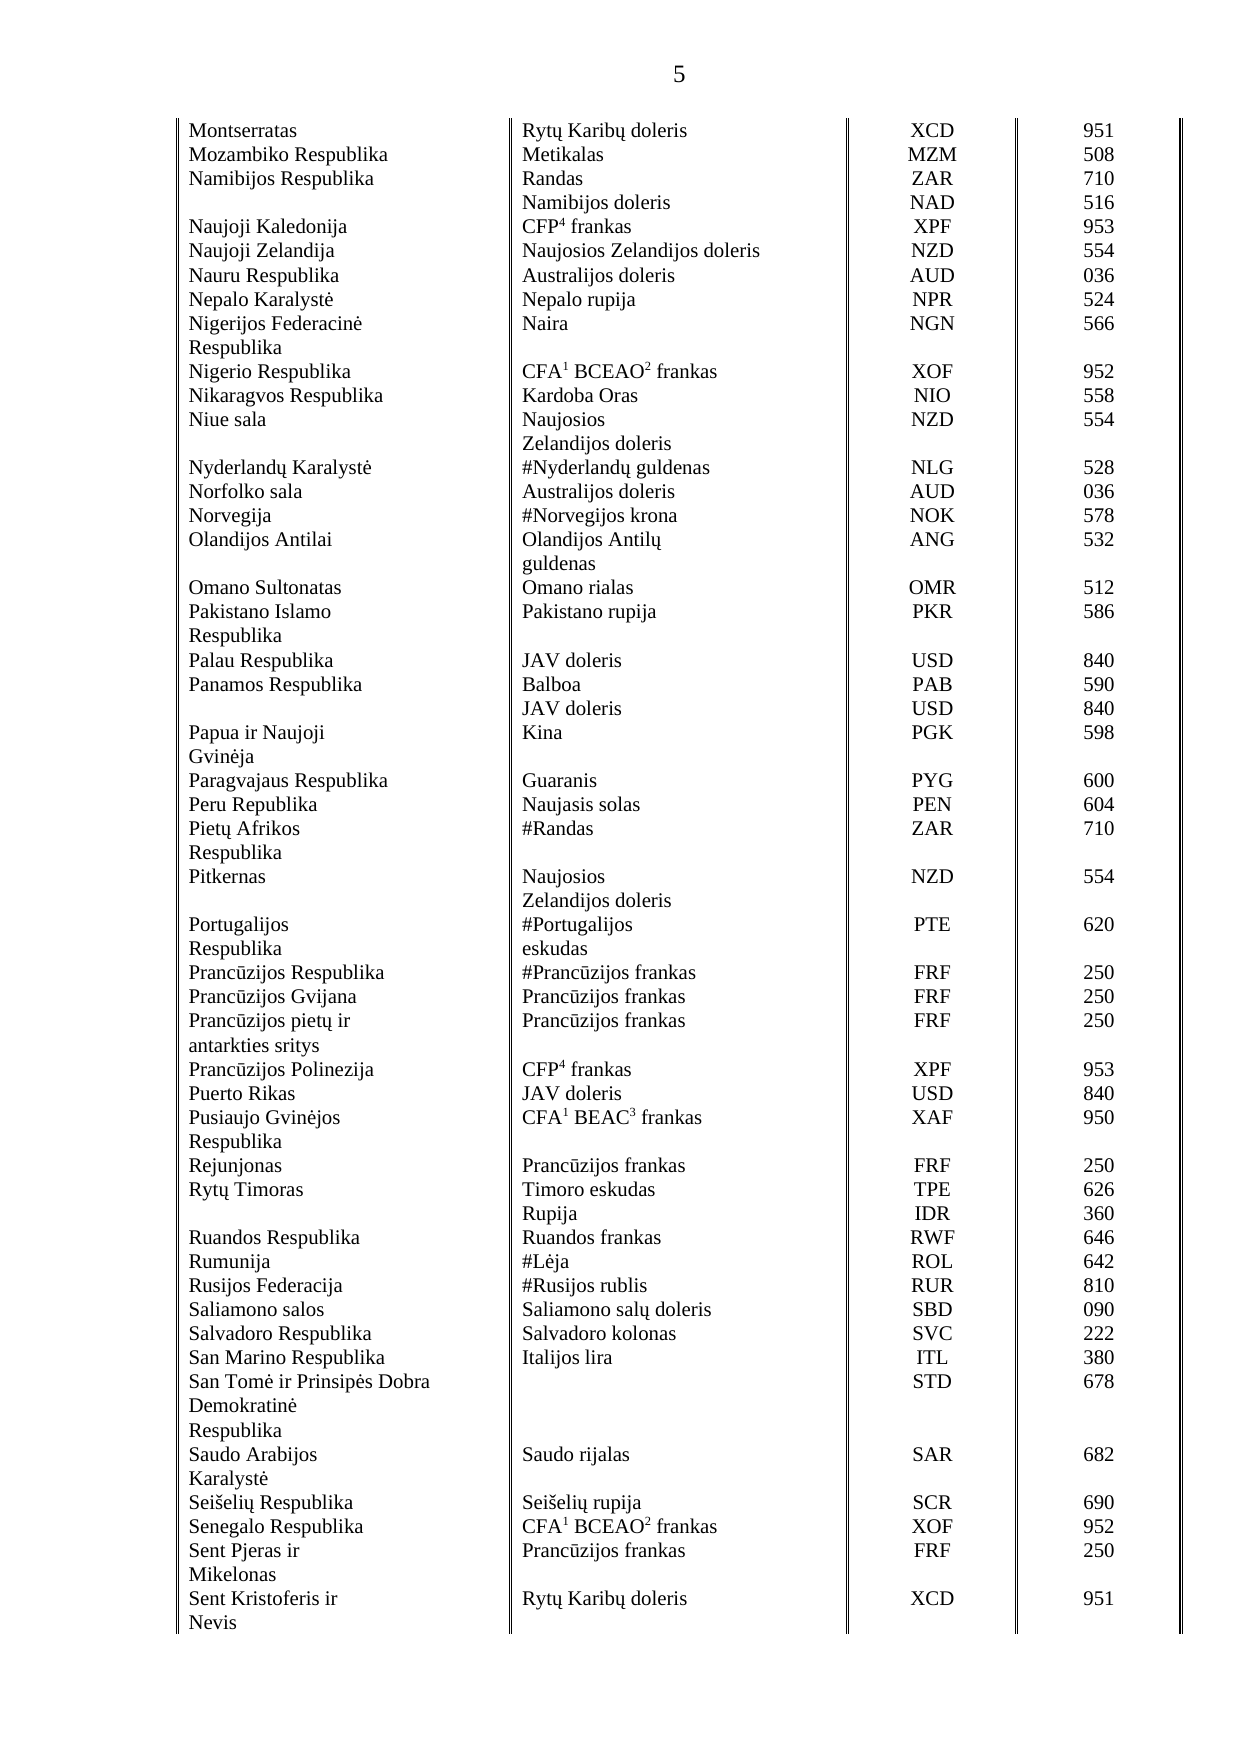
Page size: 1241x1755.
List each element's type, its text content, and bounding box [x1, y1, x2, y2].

table_cell 250 [1018, 1153, 1179, 1177]
table_cell Prancūzijos frankas [512, 1153, 846, 1177]
table_cell #Nyderlandų guldenas [512, 455, 846, 479]
table_cell Timoro eskudas [512, 1177, 846, 1201]
table_cell FRF [849, 1009, 1015, 1032]
table_cell [1018, 1466, 1179, 1490]
table_cell [849, 744, 1015, 768]
table_cell Senegalo Respublika [179, 1514, 509, 1538]
table_cell 586 [1018, 599, 1179, 623]
table_cell [512, 744, 846, 768]
table_cell Naujosios Zelandijos doleris [512, 239, 846, 262]
table_cell Papua ir Naujoji [179, 720, 509, 744]
table_cell [512, 1129, 846, 1153]
table_cell SBD [849, 1297, 1015, 1321]
table_cell Kina [512, 720, 846, 744]
table_cell 604 [1018, 792, 1179, 816]
table_cell CFA1 BCEAO2 frankas [512, 1514, 846, 1538]
table_cell AUD [849, 263, 1015, 287]
table_cell [179, 190, 509, 214]
table_cell ZAR [849, 816, 1015, 840]
table_cell 840 [1018, 648, 1179, 672]
table_cell Salvadoro Respublika [179, 1321, 509, 1345]
table_cell Norvegija [179, 503, 509, 527]
table_cell [849, 936, 1015, 960]
table_cell PEN [849, 792, 1015, 816]
table_cell 554 [1018, 407, 1179, 431]
table_cell [1018, 888, 1179, 912]
table_cell 532 [1018, 527, 1179, 551]
table_cell 952 [1018, 1514, 1179, 1538]
table_cell Mikelonas [179, 1562, 509, 1586]
table_cell 642 [1018, 1249, 1179, 1273]
table_cell FRF [849, 1538, 1015, 1562]
table_cell Nauru Respublika [179, 263, 509, 287]
table_cell [849, 1129, 1015, 1153]
table_cell 678 [1018, 1369, 1179, 1417]
table_cell PTE [849, 912, 1015, 936]
table_cell 524 [1018, 287, 1179, 311]
table_cell antarkties sritys [179, 1033, 509, 1057]
table_cell ANG [849, 527, 1015, 551]
table_cell Rytų Karibų doleris [512, 1586, 846, 1610]
table_cell 578 [1018, 503, 1179, 527]
table_cell MZM [849, 142, 1015, 166]
table_cell ROL [849, 1249, 1015, 1273]
table_cell 554 [1018, 864, 1179, 888]
table_cell Sent Kristoferis ir [179, 1586, 509, 1610]
table_cell 554 [1018, 239, 1179, 262]
table_cell XOF [849, 1514, 1015, 1538]
table_cell 682 [1018, 1442, 1179, 1466]
table_cell Prancūzijos frankas [512, 984, 846, 1008]
table_cell 360 [1018, 1201, 1179, 1225]
table_cell eskudas [512, 936, 846, 960]
table_cell Nevis [179, 1610, 509, 1634]
table_cell San Marino Respublika [179, 1345, 509, 1369]
table_cell IDR [849, 1201, 1015, 1225]
table_cell Prancūzijos frankas [512, 1009, 846, 1032]
table_cell FRF [849, 984, 1015, 1008]
table_cell [849, 431, 1015, 455]
table_cell Pietų Afrikos [179, 816, 509, 840]
table_cell Guaranis [512, 768, 846, 792]
table_cell RWF [849, 1225, 1015, 1249]
table_cell Nikaragvos Respublika [179, 383, 509, 407]
table_cell Rusijos Federacija [179, 1273, 509, 1297]
table_cell 590 [1018, 672, 1179, 696]
table_cell Prancūzijos Gvijana [179, 984, 509, 1008]
table_cell Respublika [179, 335, 509, 359]
table_cell 840 [1018, 1081, 1179, 1105]
table_cell FRF [849, 960, 1015, 984]
table_cell #Rusijos rublis [512, 1273, 846, 1297]
table_cell 950 [1018, 1105, 1179, 1129]
table_cell 528 [1018, 455, 1179, 479]
table_cell OMR [849, 575, 1015, 599]
table_cell Metikalas [512, 142, 846, 166]
table_cell Zelandijos doleris [512, 888, 846, 912]
table_cell [179, 431, 509, 455]
table_cell 646 [1018, 1225, 1179, 1249]
table_cell Panamos Respublika [179, 672, 509, 696]
table_cell Pakistano Islamo [179, 599, 509, 623]
table_cell [512, 1466, 846, 1490]
table_cell [1018, 1129, 1179, 1153]
table_cell [849, 335, 1015, 359]
table_cell 710 [1018, 816, 1179, 840]
table_cell [512, 335, 846, 359]
table_cell Naujosios [512, 407, 846, 431]
table_cell Salvadoro kolonas [512, 1321, 846, 1345]
table_cell Montserratas [179, 118, 509, 142]
table_cell 508 [1018, 142, 1179, 166]
table_cell SVC [849, 1321, 1015, 1345]
table_cell 380 [1018, 1345, 1179, 1369]
table_cell 036 [1018, 263, 1179, 287]
table_cell Zelandijos doleris [512, 431, 846, 455]
table_cell Respublika [179, 624, 509, 647]
table_cell RUR [849, 1273, 1015, 1297]
table_cell 626 [1018, 1177, 1179, 1201]
table_cell 620 [1018, 912, 1179, 936]
table_cell Australijos doleris [512, 263, 846, 287]
table_cell Kardoba Oras [512, 383, 846, 407]
table_cell [1018, 335, 1179, 359]
table_cell 222 [1018, 1321, 1179, 1345]
table_cell Namibijos doleris [512, 190, 846, 214]
table_cell XCD [849, 118, 1015, 142]
table_cell Nepalo rupija [512, 287, 846, 311]
table_cell 558 [1018, 383, 1179, 407]
table_cell Sent Pjeras ir [179, 1538, 509, 1562]
table_cell Respublika [179, 1418, 509, 1442]
table_cell Prancūzijos Respublika [179, 960, 509, 984]
table_cell [849, 1610, 1015, 1634]
table_cell 600 [1018, 768, 1179, 792]
table_cell Saudo rijalas [512, 1442, 846, 1466]
table_cell [512, 1562, 846, 1586]
table_cell Nigerio Respublika [179, 359, 509, 383]
table_cell Namibijos Respublika [179, 166, 509, 190]
table_cell XPF [849, 214, 1015, 238]
table_cell CFP4 frankas [512, 214, 846, 238]
table_cell Nigerijos Federacinė [179, 311, 509, 335]
table_cell Palau Respublika [179, 648, 509, 672]
table_cell CFA1 BCEAO2 frankas [512, 359, 846, 383]
table_cell Saudo Arabijos [179, 1442, 509, 1466]
table_cell PYG [849, 768, 1015, 792]
table_cell Nepalo Karalystė [179, 287, 509, 311]
table_cell Pusiaujo Gvinėjos [179, 1105, 509, 1129]
table_cell 250 [1018, 960, 1179, 984]
table_cell JAV doleris [512, 1081, 846, 1105]
table_cell Italijos lira [512, 1345, 846, 1369]
table_cell Ruandos frankas [512, 1225, 846, 1249]
table_cell [1018, 1610, 1179, 1634]
table_cell NLG [849, 455, 1015, 479]
table_cell [179, 696, 509, 720]
table_cell [1018, 840, 1179, 864]
table_cell Omano rialas [512, 575, 846, 599]
table_cell Olandijos Antilų [512, 527, 846, 551]
table_cell NPR [849, 287, 1015, 311]
table_cell 810 [1018, 1273, 1179, 1297]
table_cell NGN [849, 311, 1015, 335]
table_cell [179, 888, 509, 912]
table_cell 952 [1018, 359, 1179, 383]
table_cell 710 [1018, 166, 1179, 190]
table_cell Mozambiko Respublika [179, 142, 509, 166]
table_cell Paragvajaus Respublika [179, 768, 509, 792]
table_cell XOF [849, 359, 1015, 383]
table_cell SCR [849, 1490, 1015, 1514]
table_cell JAV doleris [512, 648, 846, 672]
table_cell [512, 840, 846, 864]
table_cell Seišelių rupija [512, 1490, 846, 1514]
table_cell [1018, 551, 1179, 575]
table_cell [1018, 1562, 1179, 1586]
table_cell PKR [849, 599, 1015, 623]
table_cell CFP4 frankas [512, 1057, 846, 1081]
table_cell Gvinėja [179, 744, 509, 768]
table_cell NZD [849, 407, 1015, 431]
table_cell 566 [1018, 311, 1179, 335]
table_cell Naira [512, 311, 846, 335]
table_cell ITL [849, 1345, 1015, 1369]
table_cell 250 [1018, 984, 1179, 1008]
table_cell USD [849, 648, 1015, 672]
table_cell Naujoji Kaledonija [179, 214, 509, 238]
table_cell [512, 1418, 846, 1442]
table_cell NZD [849, 864, 1015, 888]
table_cell [1018, 744, 1179, 768]
table_cell 090 [1018, 1297, 1179, 1321]
table_cell [849, 1418, 1015, 1442]
table_cell ZAR [849, 166, 1015, 190]
table_cell [1018, 431, 1179, 455]
table_cell [512, 1369, 846, 1417]
table_cell Australijos doleris [512, 479, 846, 503]
table_cell [1018, 624, 1179, 647]
table_cell #Prancūzijos frankas [512, 960, 846, 984]
table_cell [849, 624, 1015, 647]
table_cell [179, 1201, 509, 1225]
table_cell Rejunjonas [179, 1153, 509, 1177]
table_cell Respublika [179, 840, 509, 864]
table_cell Naujoji Zelandija [179, 239, 509, 262]
table_cell guldenas [512, 551, 846, 575]
table_cell PGK [849, 720, 1015, 744]
table_cell PAB [849, 672, 1015, 696]
table_cell USD [849, 696, 1015, 720]
table_cell Randas [512, 166, 846, 190]
table_cell Pakistano rupija [512, 599, 846, 623]
table_cell Rytų Karibų doleris [512, 118, 846, 142]
table_cell Naujasis solas [512, 792, 846, 816]
table_cell [512, 1033, 846, 1057]
table_cell Respublika [179, 1129, 509, 1153]
table_cell Rumunija [179, 1249, 509, 1273]
table_cell #Randas [512, 816, 846, 840]
table_cell Saliamono salos [179, 1297, 509, 1321]
table_cell Nyderlandų Karalystė [179, 455, 509, 479]
table_cell Rytų Timoras [179, 1177, 509, 1201]
table_cell NAD [849, 190, 1015, 214]
table_cell JAV doleris [512, 696, 846, 720]
table_cell Karalystė [179, 1466, 509, 1490]
table_cell [849, 888, 1015, 912]
table_cell San Tomė ir Prinsipės Dobra Demokratinė [179, 1369, 509, 1417]
table_cell 516 [1018, 190, 1179, 214]
table_cell Seišelių Respublika [179, 1490, 509, 1514]
table_cell [849, 1033, 1015, 1057]
table_cell [1018, 1033, 1179, 1057]
table_cell [179, 551, 509, 575]
table_cell 036 [1018, 479, 1179, 503]
table_cell 840 [1018, 696, 1179, 720]
table_cell Portugalijos [179, 912, 509, 936]
table_cell [1018, 936, 1179, 960]
table_cell Prancūzijos pietų ir [179, 1009, 509, 1032]
table_cell USD [849, 1081, 1015, 1105]
table_cell 690 [1018, 1490, 1179, 1514]
table_cell Omano Sultonatas [179, 575, 509, 599]
table_cell Respublika [179, 936, 509, 960]
table_cell 250 [1018, 1538, 1179, 1562]
table_cell Rupija [512, 1201, 846, 1225]
table_cell [849, 840, 1015, 864]
table_cell TPE [849, 1177, 1015, 1201]
table_cell 953 [1018, 214, 1179, 238]
table_cell SAR [849, 1442, 1015, 1466]
table_cell [512, 1610, 846, 1634]
table_cell STD [849, 1369, 1015, 1417]
table_cell 951 [1018, 1586, 1179, 1610]
table_cell [1018, 1418, 1179, 1442]
table_cell Naujosios [512, 864, 846, 888]
table_cell Norfolko sala [179, 479, 509, 503]
table_cell 250 [1018, 1009, 1179, 1032]
table_cell Niue sala [179, 407, 509, 431]
table_cell NZD [849, 239, 1015, 262]
table_cell NIO [849, 383, 1015, 407]
table_cell [512, 624, 846, 647]
table_cell Peru Republika [179, 792, 509, 816]
table_cell Puerto Rikas [179, 1081, 509, 1105]
table_cell FRF [849, 1153, 1015, 1177]
table_cell #Norvegijos krona [512, 503, 846, 527]
table_cell [849, 551, 1015, 575]
table_cell 951 [1018, 118, 1179, 142]
table_cell Balboa [512, 672, 846, 696]
table_cell CFA1 BEAC3 frankas [512, 1105, 846, 1129]
table_cell Saliamono salų doleris [512, 1297, 846, 1321]
table_cell XCD [849, 1586, 1015, 1610]
table_cell Pitkernas [179, 864, 509, 888]
table_cell Prancūzijos frankas [512, 1538, 846, 1562]
table_cell [849, 1466, 1015, 1490]
table_cell 598 [1018, 720, 1179, 744]
table_cell XPF [849, 1057, 1015, 1081]
table_cell NOK [849, 503, 1015, 527]
table_cell AUD [849, 479, 1015, 503]
table_cell [849, 1562, 1015, 1586]
table_cell XAF [849, 1105, 1015, 1129]
table_cell 953 [1018, 1057, 1179, 1081]
table_cell #Portugalijos [512, 912, 846, 936]
table_cell Prancūzijos Polinezija [179, 1057, 509, 1081]
table_cell Olandijos Antilai [179, 527, 509, 551]
table_cell Ruandos Respublika [179, 1225, 509, 1249]
table_cell 512 [1018, 575, 1179, 599]
table_cell #Lėja [512, 1249, 846, 1273]
